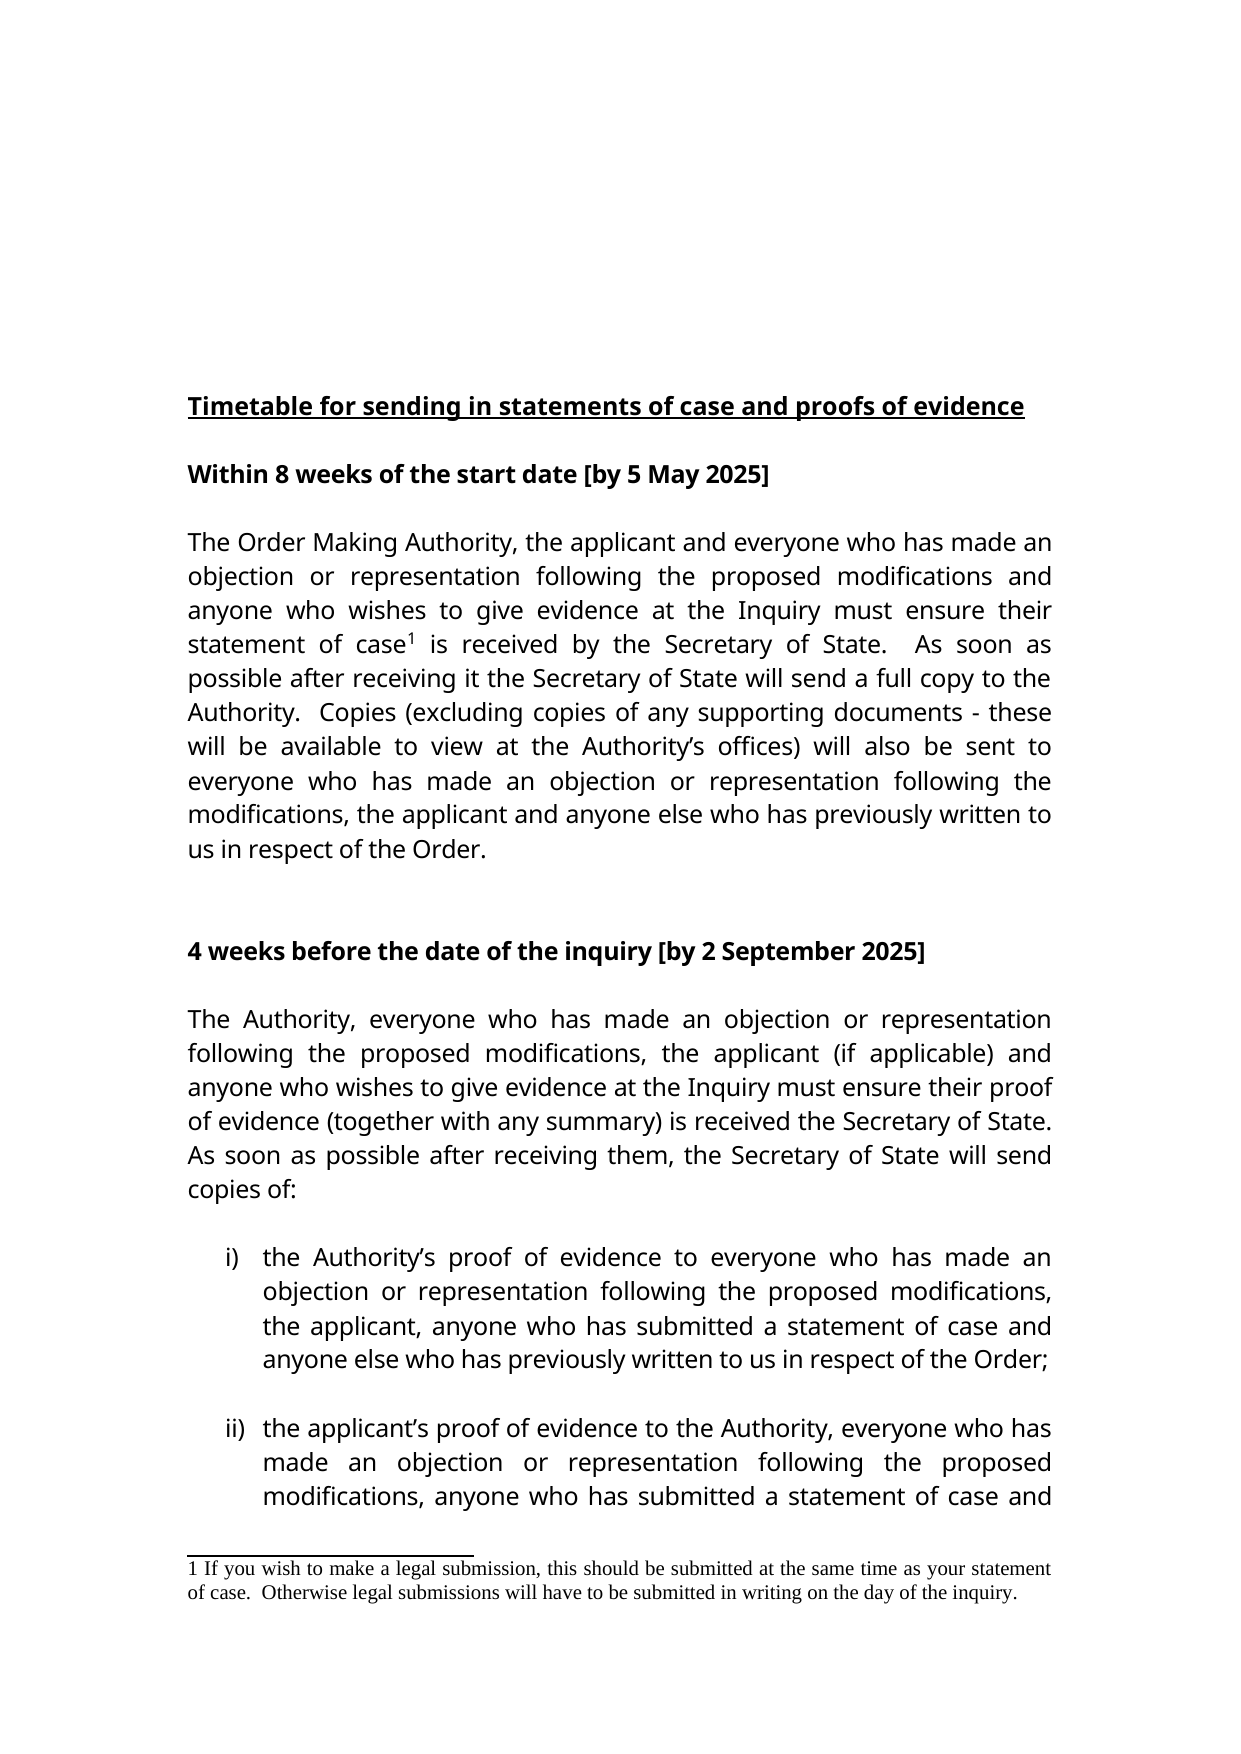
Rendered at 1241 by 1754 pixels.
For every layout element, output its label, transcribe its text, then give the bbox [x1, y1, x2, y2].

list the applicant’s proof of evidence to the Authority, everyone who has made an objection or representation following the proposed modifications, anyone who has submitted a statement of case and [225, 1410, 1053, 1512]
text The Authority, everyone who has made an objection or representation following the proposed modifications, the applicant (if applicable) and anyone who wishes to give evidence at the Inquiry must ensure their proof of evidence (together with any summary) is received the Secretary of State. As soon as possible after receiving them, the Secretary of State will send copies of: [187, 1002, 1053, 1206]
text The Order Making Authority, the applicant and everyone who has made an objection or representation following the proposed modifications and anyone who wishes to give evidence at the Inquiry must ensure their statement of case is received by the Secretary of State. As soon as possible after receiving it the Secretary of State will send a full copy to the Authority. Copies (excluding copies of any supporting documents - these will be available to view at the Authority’s offices) will also be sent to everyone who has made an objection or representation following the modifications, the applicant and anyone else who has previously written to us in respect of the Order. [187, 525, 1053, 865]
list the Authority’s proof of evidence to everyone who has made an objection or representation following the proposed modifications, the applicant, anyone who has submitted a statement of case and anyone else who has previously written to us in respect of the Order; [225, 1240, 1053, 1376]
text Within 8 weeks of the start date [by 5 May 2025] [187, 457, 1053, 491]
text If you wish to make a legal submission, this should be submitted at the same time as your statement of case. Otherwise legal submissions will have to be submitted in writing on the day of the inquiry. [187, 1556, 1053, 1604]
text Timetable for sending in statements of case and proofs of evidence [187, 388, 1053, 422]
text 4 weeks before the date of the inquiry [by 2 September 2025] [187, 933, 1053, 967]
